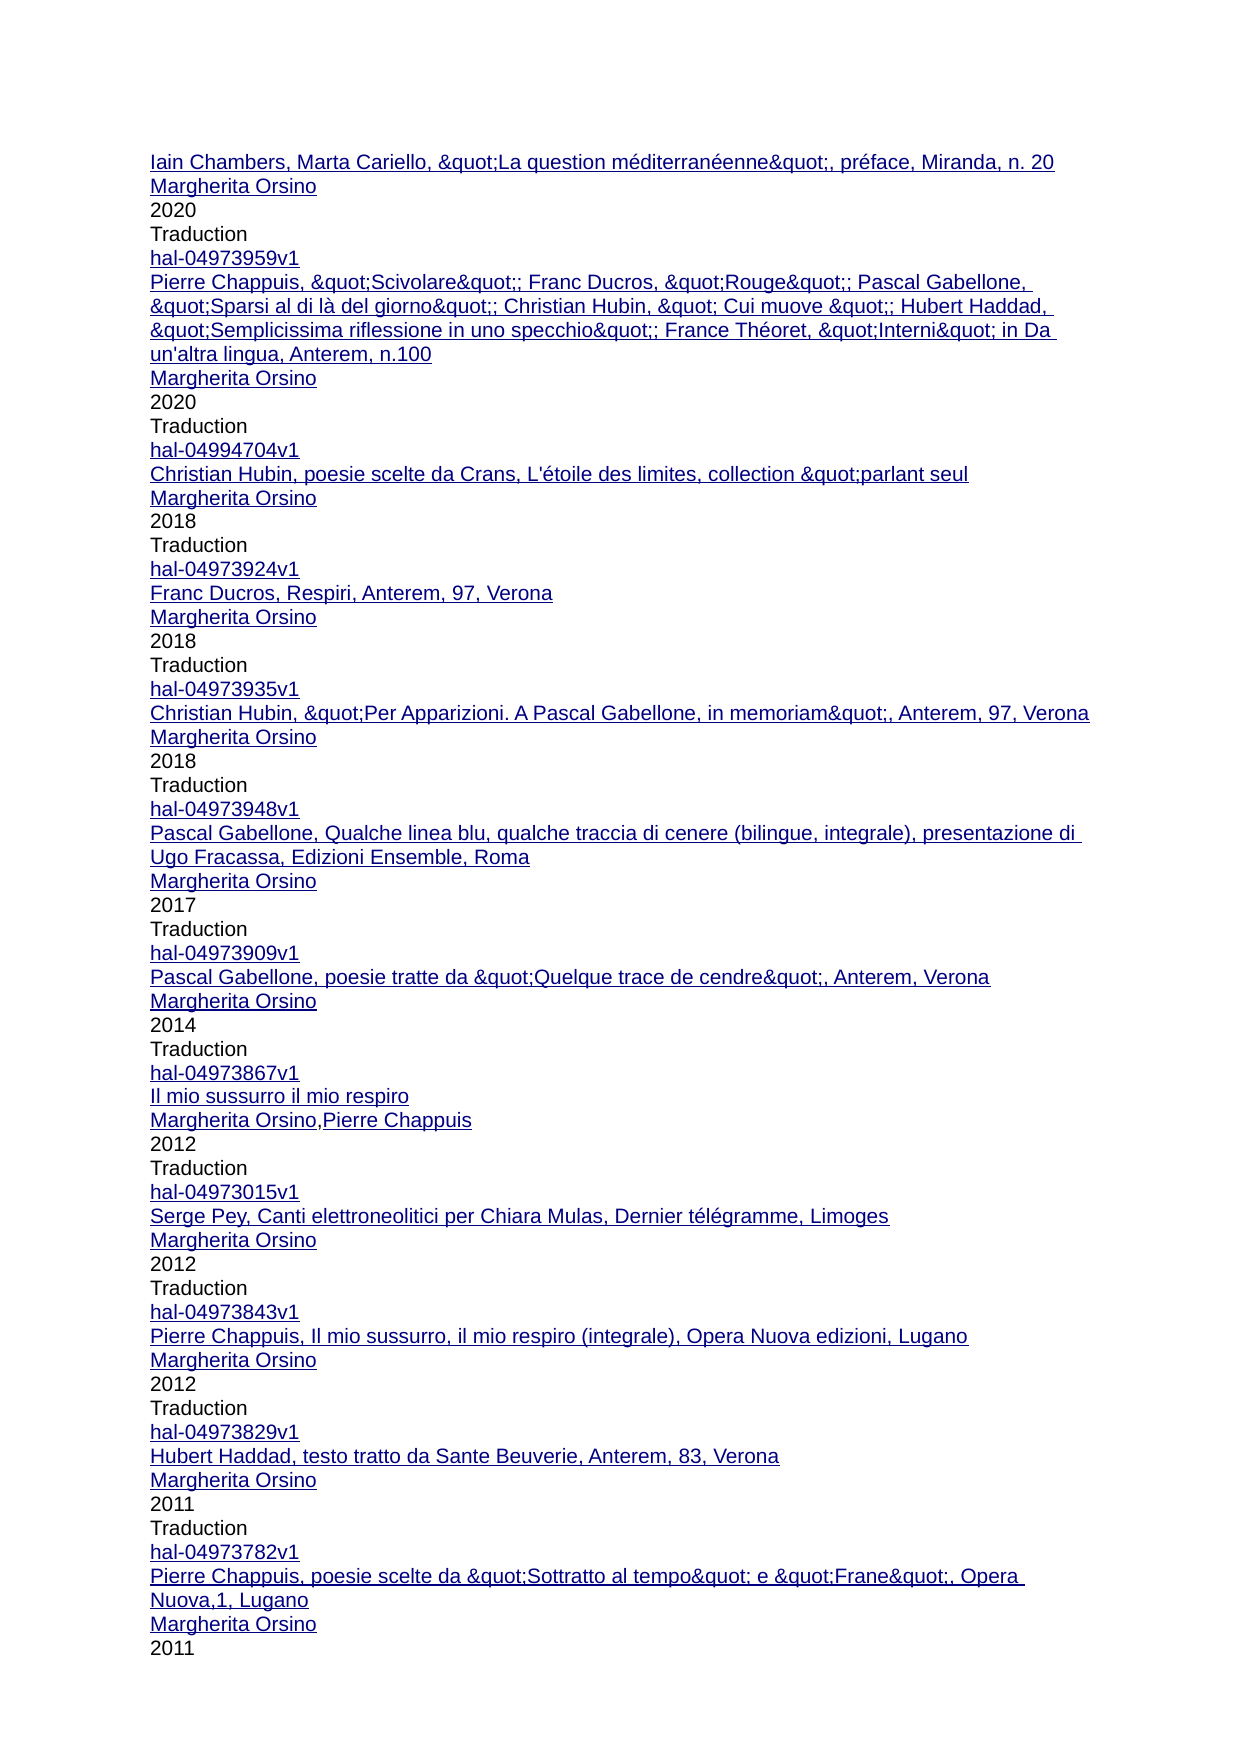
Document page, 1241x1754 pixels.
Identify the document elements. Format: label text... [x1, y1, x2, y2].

table_cell Margherita Orsino 2018 Traduction hal-04973948v1 [150, 723, 1090, 821]
table_header Iain Chambers, Marta Cariello, &quot;La question méditerranéenne&quot;, préface, Miranda, n. 20 Margherita Orsino 2020 Traduction hal-04973959v1 [150, 150, 1090, 270]
table_cell Hubert Haddad, testo tratto da Sante Beuverie, Anterem, 83, Verona Margherita Orsino 2011 Traduction hal-04973782v1 [150, 1444, 1090, 1563]
table_cell Christian Hubin, &quot;Per Apparizioni. A Pascal Gabellone, in memoriam&quot;, Anterem, 97, Verona [150, 701, 1090, 722]
table_cell Franc Ducros, Respiri, Anterem, 97, Verona Margherita Orsino 2018 Traduction hal-04973935v1 [150, 581, 1090, 701]
table_cell Serge Pey, Canti elettroneolitici per Chiara Mulas, Dernier télégramme, Limoges Margherita Orsino 2012 Traduction hal-04973843v1 [150, 1204, 1090, 1324]
table_cell Pierre Chappuis, Il mio sussurro, il mio respiro (integrale), Opera Nuova edizioni, Lugano Margherita Orsino 2012 Traduction hal-04973829v1 [150, 1324, 1090, 1444]
table_cell Christian Hubin, poesie scelte da Crans, L'étoile des limites, collection &quot;parlant seul Margherita Orsino 2018 Traduction hal-04973924v1 [150, 461, 1090, 581]
table_cell Pascal Gabellone, Qualche linea blu, qualche traccia di cenere (bilingue, integrale), presentazione di Ugo Fracassa, Edizioni Ensemble, Roma Margherita Orsino 2017 Traduction hal-04973909v1 [150, 821, 1090, 964]
table_cell Pascal Gabellone, poesie tratte da &quot;Quelque trace de cendre&quot;, Anterem, Verona Margherita Orsino 2014 Traduction hal-04973867v1 [150, 965, 1090, 1084]
table_cell Il mio sussurro il mio respiro Margherita Orsino,Pierre Chappuis 2012 Traduction hal-04973015v1 [150, 1084, 1090, 1204]
table_cell Pierre Chappuis, poesie scelte da &quot;Sottratto al tempo&quot; e &quot;Frane&quot;, Opera Nuova,1, Lugano Margherita Orsino 2011 [150, 1564, 1090, 1659]
table_cell Pierre Chappuis, &quot;Scivolare&quot;; Franc Ducros, &quot;Rouge&quot;; Pascal Gabellone, &quot;Sparsi al di là del giorno&quot;; Christian Hubin, &quot; Cui muove &quot;; Hubert Haddad, &quot;Semplicissima riflessione in uno specchio&quot;; France Théoret, &quot;Interni&quot; in Da un'altra lingua, Anterem, n.100 Margherita Orsino 2020 Traduction hal-04994704v1 [150, 270, 1090, 461]
